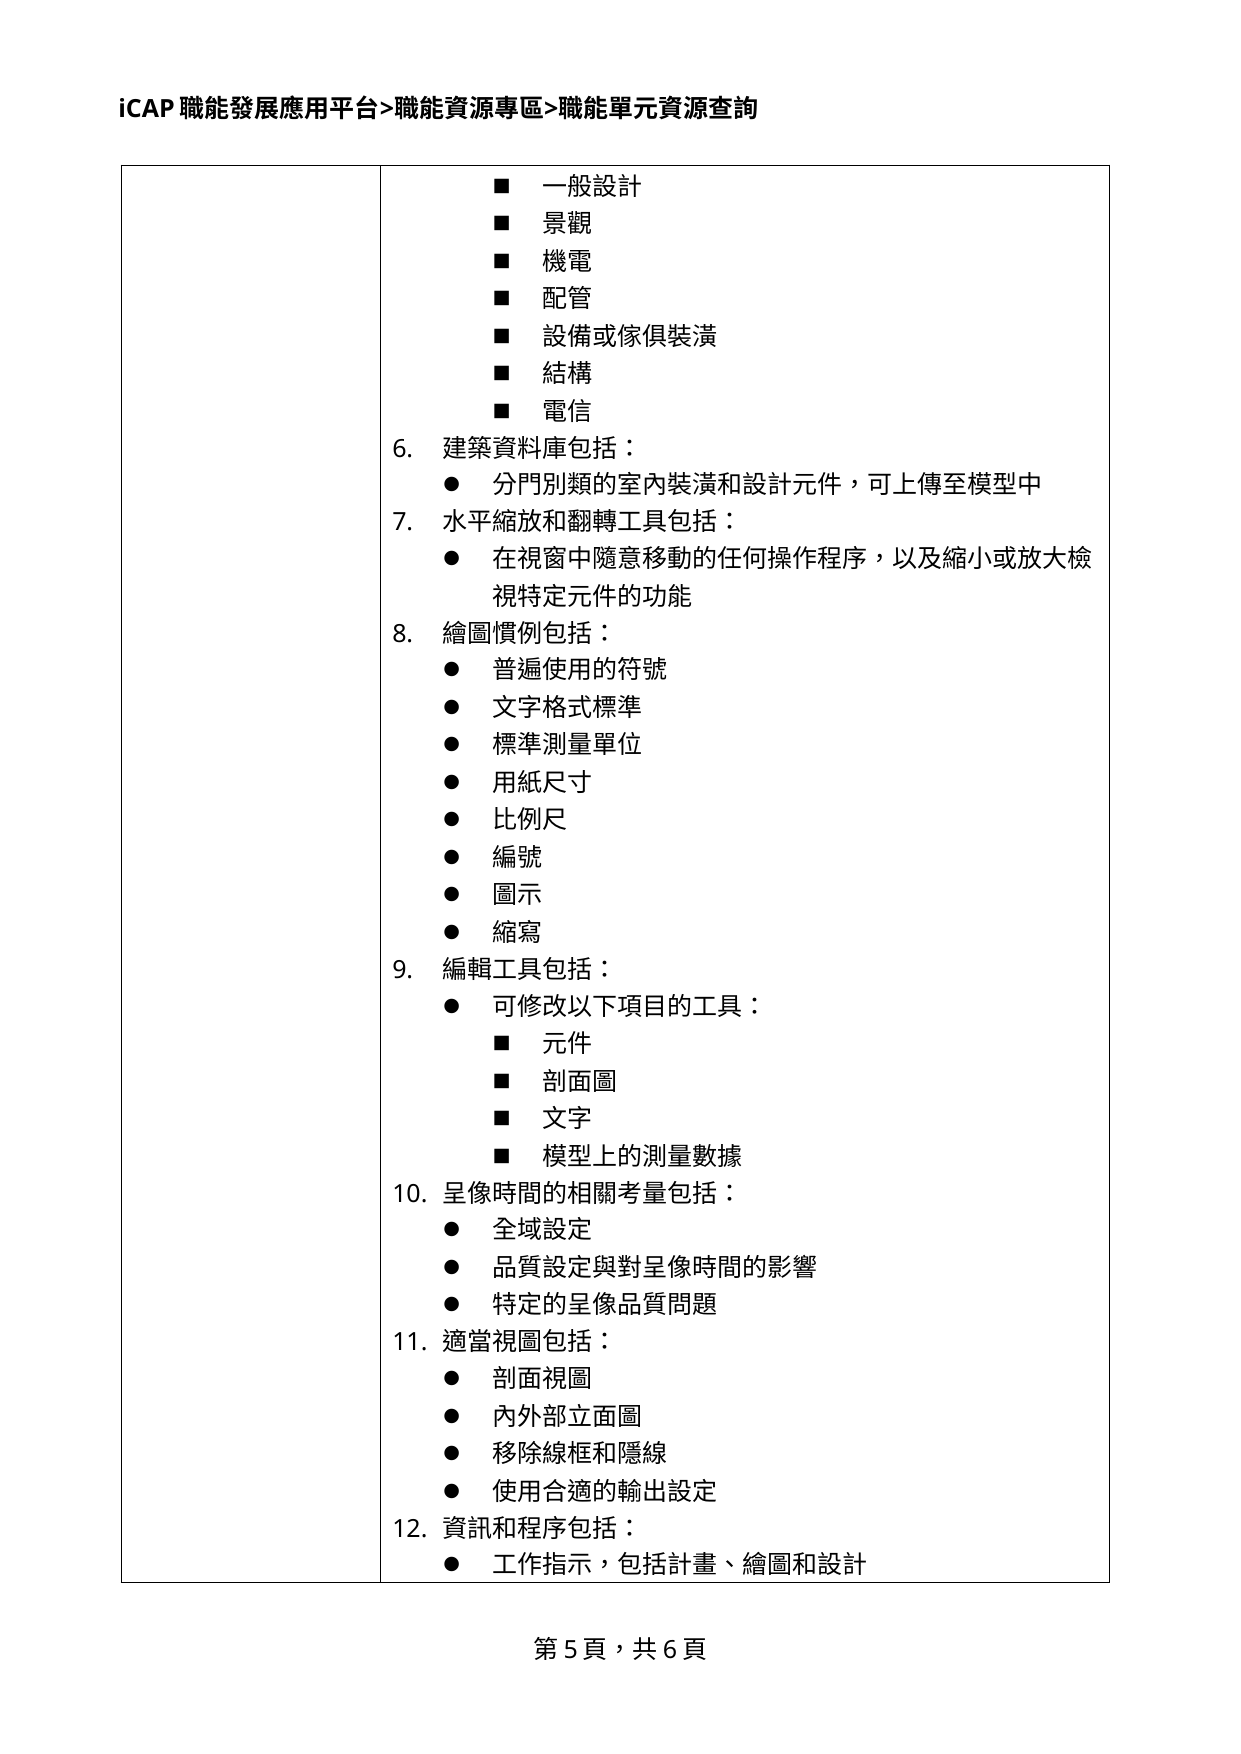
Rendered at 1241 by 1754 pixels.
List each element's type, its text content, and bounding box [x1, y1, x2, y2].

table_cell [122, 166, 380, 1582]
table_cell 單元脈絡包括： 遵守工作衛生與安全規定，包括法規、建築法、材料安全管理制度、有害與危險物品規定，以及當地的安全操作程序或類似規範 依據法定義務、環保法規、相關衛生規定、手動操作程序、住宅與無障礙建築設計原則，以及組織保險規範執行工作 獨立執行工作，並展現精準判斷、解決問題，以及自我管理和學習等能力 變動項目包括： 設計大綱範圍 變更許可（包括法規和規劃等方面） 試圖達到的效果和質感 功能性（短期和長期） 預算限制 時間安排 設計解決方案的細節包括： 產品 材料 固定設備與加工潤飾 尺寸 特色 出入口 傢俱裝潢與擺飾 顏色 效果和照明 電力來源 文檔要求包括： 基地平面圖 樓層平面圖 剖面圖 立面圖 投影圖 一般備註 施工備註 區域分析 服務 結構 位置 鄰近建築物 室內設計師經手的任何其他空間或區域 分層包括： 使用不同疊圖描繪各種施工應用，包括： 建築 土木 電力 消防 一般設計 景觀 機電 配管 設備或傢俱裝潢 結構 電信 建築資料庫包括： 分門別類的室內裝潢和設計元件，可上傳至模型中 水平縮放和翻轉工具包括： 在視窗中隨意移動的任何操作程序，以及縮小或放大檢視特定元件的功能 繪圖慣例包括： 普遍使用的符號 文字格式標準 標準測量單位 用紙尺寸 比例尺 編號 圖示 縮寫 編輯工具包括： 可修改以下項目的工具： 元件 剖面圖 文字 模型上的測量數據 呈像時間的相關考量包括： 全域設定 品質設定與對呈像時間的影響 特定的呈像品質問題 適當視圖包括： 剖面視圖 內外部立面圖 移除線框和隱線 使用合適的輸出設定 資訊和程序包括： 工作指示，包括計畫、繪圖和設計 報告和溝通相關的工作場域程序 製造規格和操作程序 [381, 166, 1109, 1582]
